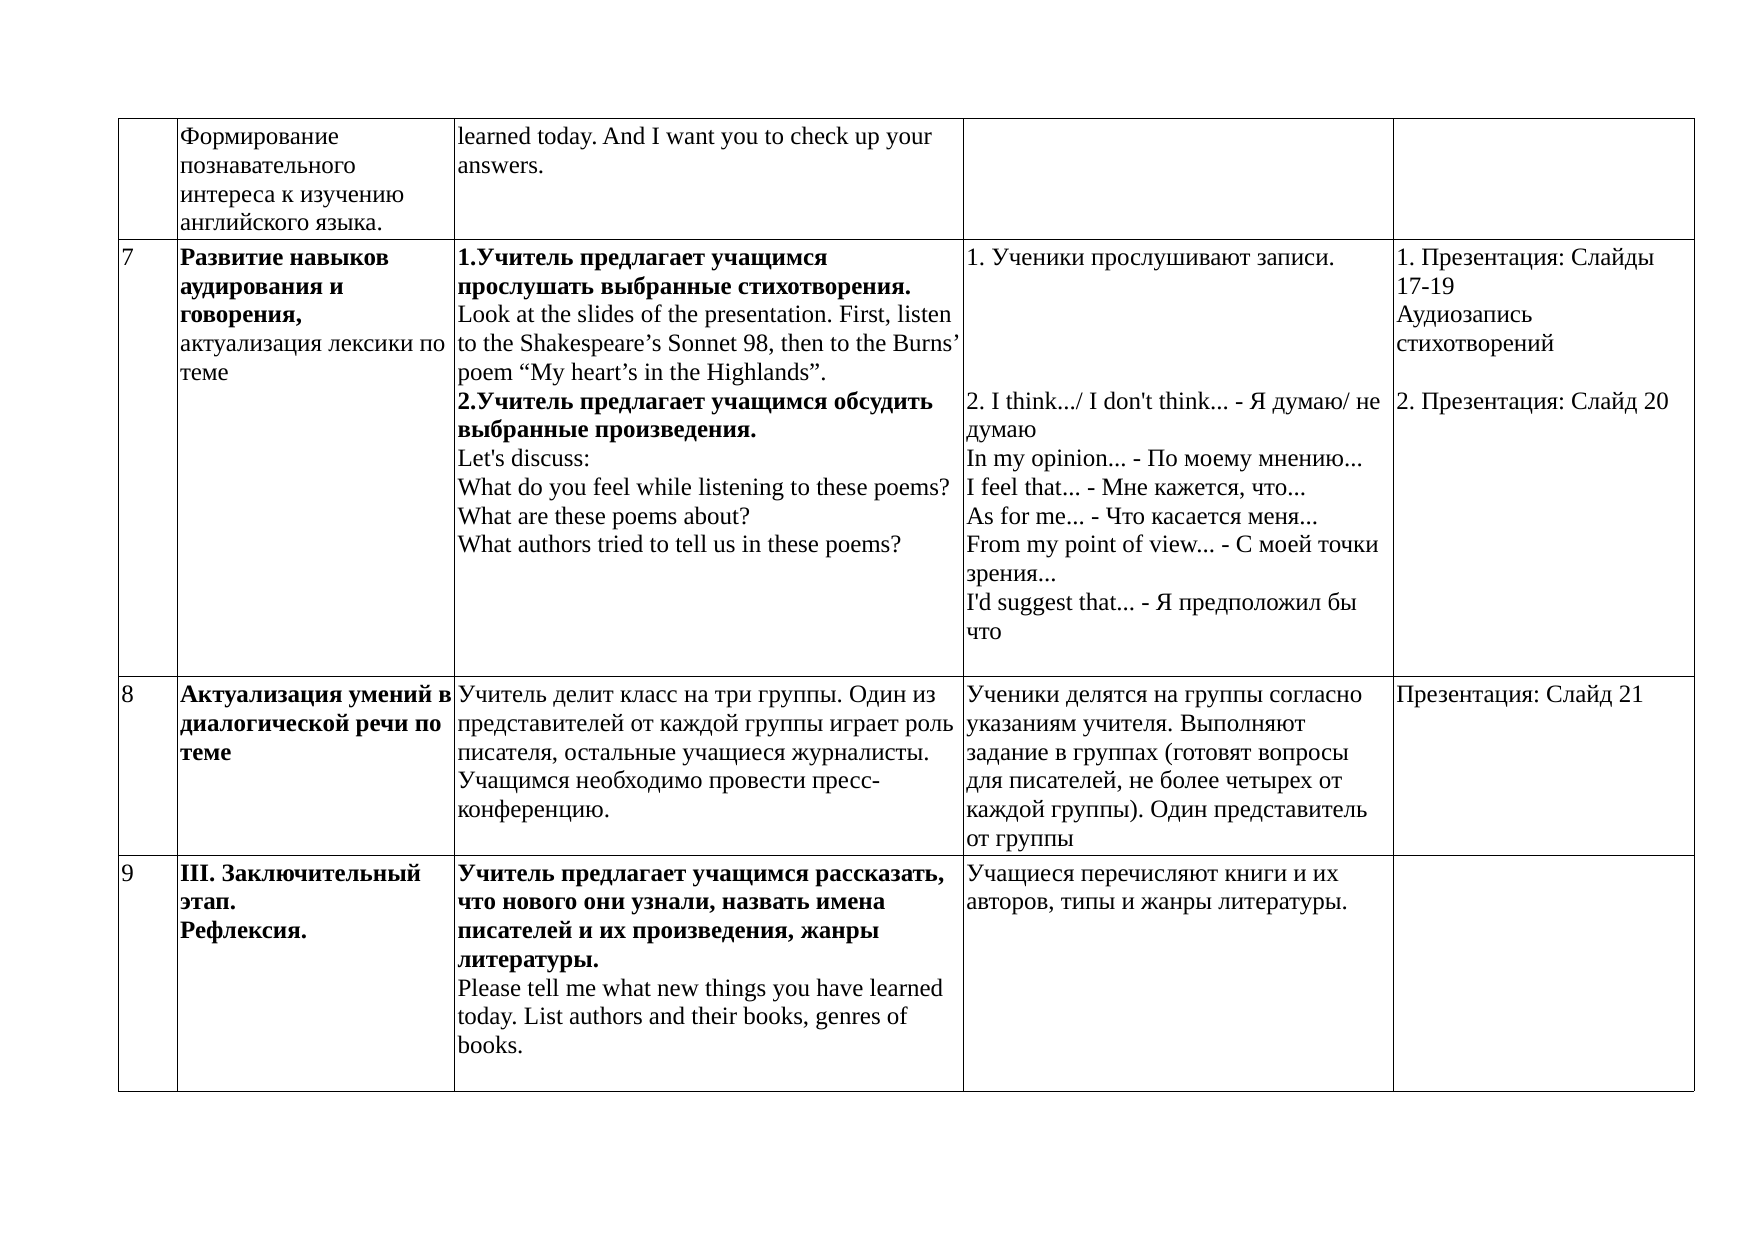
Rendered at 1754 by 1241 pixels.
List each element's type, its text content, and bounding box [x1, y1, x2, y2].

table_cell Учитель предлагает учащимся раcсказать, что нового они узнали, назвать имена писателей и их произведения, жанры литературы. Please tell me what new things you have learned today. List authors and their books, genres of books. [455, 856, 963, 1091]
table_cell Учащиеся перечисляют книги и их авторов, типы и жанры литературы. [964, 856, 1393, 1091]
table_cell III. Заключительный этап. Рефлексия. [178, 856, 454, 1091]
table_cell 8 [119, 677, 177, 855]
table_cell Развитие навыков аудирования и говорения, aктуализация лексики по теме [178, 240, 454, 676]
table_cell 1. Ученики прослушивают записи. 2. I think.../ I don't think... - Я думаю/ не думаю In my opinion... - По моему мнению... I feel that... - Мне кажется, что... As for me... - Что касается меня... From my point of view... - С моей точки зрения... I'd suggest that... - Я предположил бы что [964, 240, 1393, 676]
table_cell 1. Презентация: Слайды 17-19 Аудиозапись стихотворений 2. Презентация: Слайд 20 [1394, 240, 1694, 676]
table_cell [1394, 119, 1694, 239]
table_cell learned today. And I want you to check up your answers. [455, 119, 963, 239]
table_cell 9 [119, 856, 177, 1091]
table_cell [1394, 856, 1694, 1091]
table_cell Учитель делит класс на три группы. Один из представителей от каждой группы играет роль писателя, остальные учащиеся журналисты. Учащимся необходимо провести пресс-конференцию. [455, 677, 963, 855]
table_cell [964, 119, 1393, 239]
table_cell [119, 119, 177, 239]
table_cell Ученики делятся на группы согласно указаниям учителя. Выполняют задание в группах (готовят вопросы для писателей, не более четырех от каждой группы). Один представитель от группы [964, 677, 1393, 855]
table_cell 1.Учитель предлагает учащимся прослушать выбранные стихотворения. Look at the slides of the presentation. First, listen to the Shakespeare’s Sonnet 98, then to the Burns’ poem “My heart’s in the Highlands”. 2.Учитель предлагает учащимся обсудить выбранные произведения. Let's discuss: What do you feel while listening to these poems? What are these poems about? What authors tried to tell us in these poems? [455, 240, 963, 676]
table_cell 7 [119, 240, 177, 676]
table_cell Формирование познавательного интереса к изучению английского языка. [178, 119, 454, 239]
table_cell Актуализация умений в диалогической речи по теме [178, 677, 454, 855]
table_cell Презентация: Слайд 21 [1394, 677, 1694, 855]
